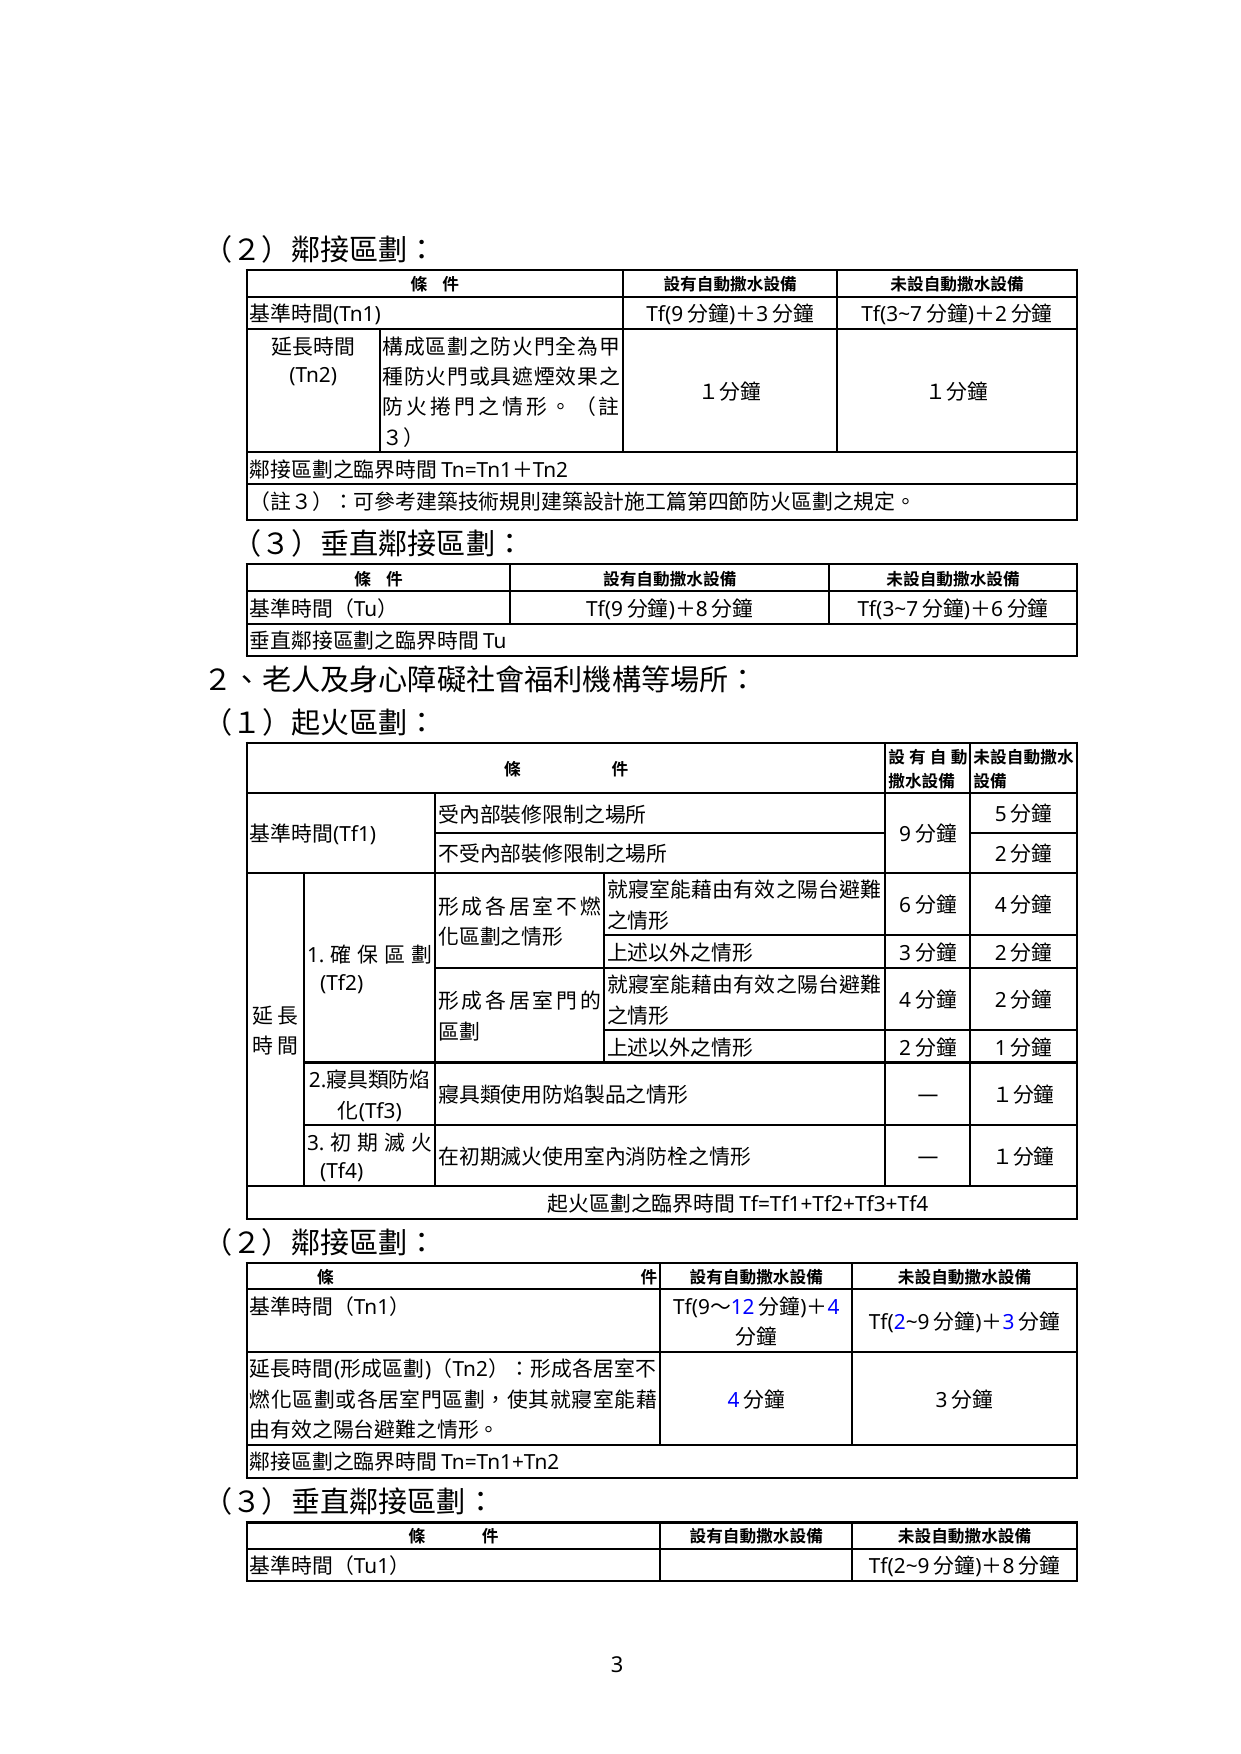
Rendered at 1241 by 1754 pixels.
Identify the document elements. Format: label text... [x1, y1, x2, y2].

table_header 設有自動撒水設備 [661, 1524, 851, 1548]
text （２）鄰接區劃： [203, 226, 1060, 268]
table_cell 延長時間(Tn2) [248, 330, 379, 451]
table_cell 寢具類使用防焰製品之情形 [436, 1064, 884, 1124]
table_header 條 件 [248, 271, 622, 296]
table_header 設有自動撒水設備 [624, 271, 836, 296]
table_cell 形成各居室不燃化區劃之情形 [436, 874, 603, 967]
text （３）垂直鄰接區劃： [203, 1479, 1060, 1521]
text （１）起火區劃： [174, 699, 1060, 742]
table_cell 9分鐘 [886, 794, 969, 872]
table_cell 基準時間(Tn1) [248, 298, 622, 328]
table_cell 上述以外之情形 [605, 1031, 884, 1061]
table_cell 在初期滅火使用室內消防栓之情形 [436, 1126, 884, 1185]
table_header 設有自動撒水設備 [661, 1264, 851, 1288]
table_cell — [886, 1126, 969, 1185]
table_cell 3.初期滅火(Tf4) [305, 1126, 434, 1185]
table_cell 基準時間（Tu） [248, 592, 509, 622]
table_cell Tf(3~7分鐘)＋6分鐘 [830, 592, 1076, 622]
table_cell 構成區劃之防火門全為甲種防火門或具遮煙效果之防火捲門之情形。（註３） [381, 330, 622, 451]
table_cell 受內部裝修限制之場所 [436, 794, 884, 832]
table_cell 5分鐘 [971, 794, 1076, 832]
table_cell 就寢室能藉由有效之陽台避難之情形 [605, 874, 884, 934]
table_cell １分鐘 [838, 330, 1076, 451]
table_header 條 件 [248, 1524, 659, 1548]
table_header 未設自動撒水設備 [853, 1524, 1076, 1548]
table_cell 基準時間(Tf1) [248, 794, 434, 872]
table_cell 延 長 時 間 [248, 874, 303, 1185]
table_cell 延長時間(形成區劃)（Tn2）：形成各居室不燃化區劃或各居室門區劃，使其就寢室能藉由有效之陽台避難之情形。 [248, 1353, 659, 1443]
text ２、老人及身心障礙社會福利機構等場所： [174, 657, 1060, 699]
table_cell 鄰接區劃之臨界時間Tn=Tn1+Tn2 [248, 1446, 1076, 1477]
table_cell Tf(3~7分鐘)＋2分鐘 [838, 298, 1076, 328]
table_header 設有自動撒水設備 [886, 744, 969, 792]
table_header 條件 [248, 1264, 659, 1288]
table_cell 就寢室能藉由有效之陽台避難之情形 [605, 969, 884, 1029]
table_cell 不受內部裝修限制之場所 [436, 834, 884, 872]
table_cell 2分鐘 [971, 936, 1076, 967]
table_header 未設自動撒水設備 [838, 271, 1076, 296]
table_header 條 件 [248, 744, 884, 792]
table_cell 上述以外之情形 [605, 936, 884, 967]
text （２）鄰接區劃： [203, 1219, 1060, 1262]
table_cell — [886, 1064, 969, 1124]
table_cell Tf(9分鐘)＋8分鐘 [511, 592, 828, 622]
table_cell １分鐘 [971, 1126, 1076, 1185]
table_cell 基準時間（Tn1） [248, 1290, 659, 1351]
table_cell [661, 1550, 851, 1580]
table_cell 2分鐘 [886, 1031, 969, 1061]
table_cell １分鐘 [971, 1064, 1076, 1124]
table_header 未設自動撒水設備 [830, 565, 1076, 590]
table_header 未設自動撒水設備 [853, 1264, 1076, 1288]
text （３）垂直鄰接區劃： [203, 521, 1060, 563]
table_cell Tf(9～12分鐘)＋4分鐘 [661, 1290, 851, 1351]
table_header 未設自動撒水設備 [971, 744, 1076, 792]
table_cell 4分鐘 [971, 874, 1076, 934]
table_cell 形成各居室門的區劃 [436, 969, 603, 1061]
table_cell Tf(9分鐘)＋3分鐘 [624, 298, 836, 328]
table_cell 2.寢具類防焰化(Tf3) [305, 1064, 434, 1124]
table_header 條 件 [248, 565, 509, 590]
table_cell Tf(2~9分鐘)＋8分鐘 [853, 1550, 1076, 1580]
table_cell 4分鐘 [886, 969, 969, 1029]
table_cell 1分鐘 [971, 1031, 1076, 1061]
table_cell 2分鐘 [971, 969, 1076, 1029]
table_cell Tf(2~9分鐘)＋3分鐘 [853, 1290, 1076, 1351]
table_cell 1.確保區劃(Tf2) [305, 874, 434, 1061]
table_cell 3分鐘 [886, 936, 969, 967]
table_cell 2分鐘 [971, 834, 1076, 872]
table_cell 垂直鄰接區劃之臨界時間Tu [248, 625, 1076, 655]
table_cell 3分鐘 [853, 1353, 1076, 1443]
table_cell （註３）：可參考建築技術規則建築設計施工篇第四節防火區劃之規定。 [248, 485, 1076, 519]
table_cell 鄰接區劃之臨界時間Tn=Tn1＋Tn2 [248, 453, 1076, 483]
table_cell 4分鐘 [661, 1353, 851, 1443]
table_cell 起火區劃之臨界時間Tf=Tf1+Tf2+Tf3+Tf4 [248, 1187, 1076, 1217]
table_cell １分鐘 [624, 330, 836, 451]
table_cell 6分鐘 [886, 874, 969, 934]
table_cell 基準時間（Tu1） [248, 1550, 659, 1580]
table_header 設有自動撒水設備 [511, 565, 828, 590]
